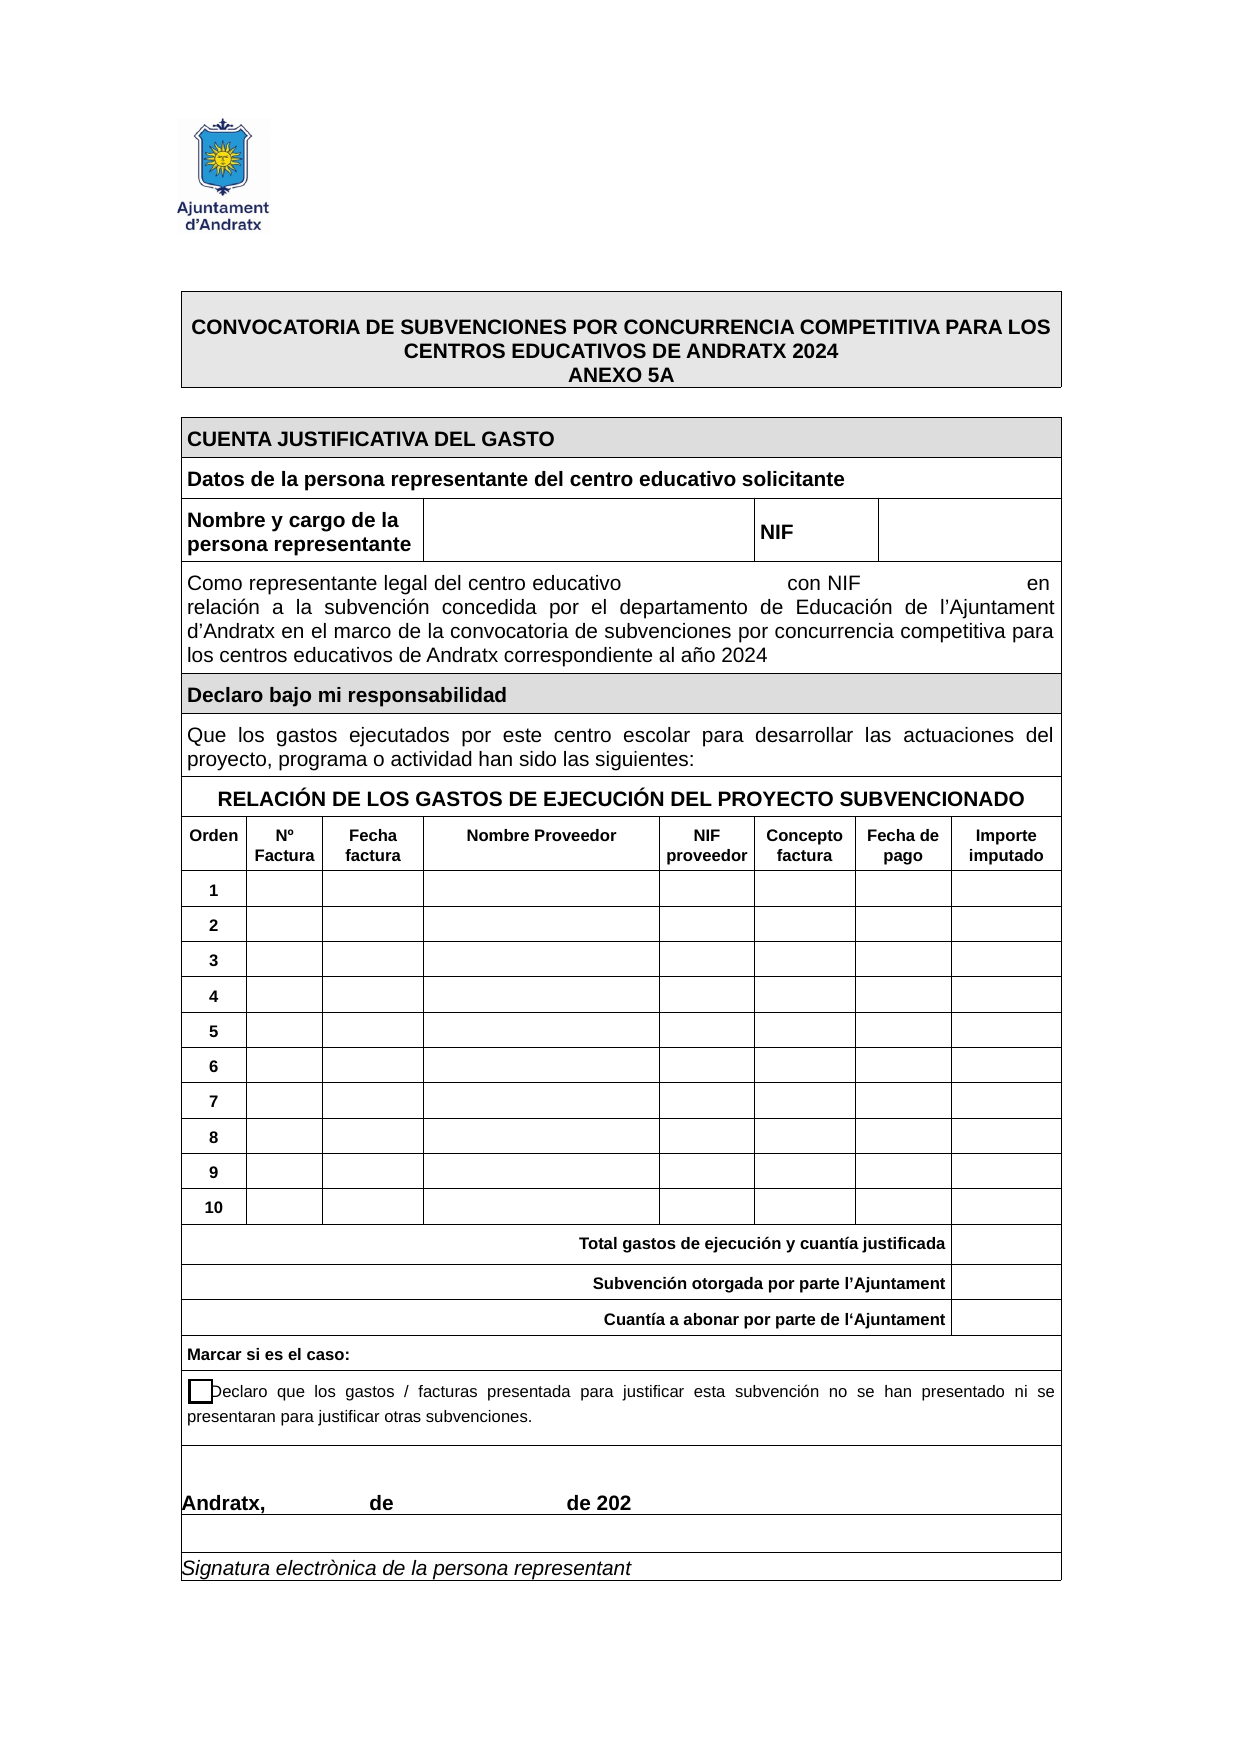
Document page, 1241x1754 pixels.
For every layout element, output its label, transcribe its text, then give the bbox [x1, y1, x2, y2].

table_cell Declaro que los gastos / facturas presentada para justificar esta subvención no se han presentado ni se presentaran para justificar otras subvenciones. [182, 1371, 1061, 1444]
table_cell [856, 1048, 951, 1082]
table_cell [323, 871, 423, 906]
table_cell Declaro bajo mi responsabilidad [182, 674, 1061, 713]
table_cell [856, 1119, 951, 1153]
table_cell Que los gastos ejecutados por este centro escolar para desarrollar las actuaciones del proyecto, programa o actividad han sido las siguientes: [182, 714, 1061, 776]
table_cell Fecha de pago [856, 817, 951, 870]
table_cell Nº Factura [247, 817, 322, 870]
table_cell [247, 977, 322, 1012]
table_cell 9 [182, 1154, 246, 1188]
table_cell [660, 977, 754, 1012]
table_cell [755, 942, 855, 976]
table_cell 2 [182, 907, 246, 941]
table_cell Total gastos de ejecución y cuantía justificada [182, 1225, 951, 1264]
table_cell 6 [182, 1048, 246, 1082]
table_cell Subvención otorgada por parte l’Ajuntament [182, 1265, 951, 1299]
table_cell [755, 1119, 855, 1153]
table_cell [660, 1048, 754, 1082]
picture [177, 118, 272, 233]
table_cell 10 [182, 1189, 246, 1223]
table_cell [856, 1013, 951, 1047]
table_cell [424, 1083, 659, 1117]
table_cell [660, 871, 754, 906]
table_cell NIF proveedor [660, 817, 754, 870]
table_cell Andratx, de de 202 [182, 1446, 1061, 1514]
table_cell [424, 1048, 659, 1082]
table_cell [660, 1189, 754, 1223]
table_cell RELACIÓN DE LOS GASTOS DE EJECUCIÓN DEL PROYECTO SUBVENCIONADO [182, 777, 1061, 816]
table_cell 1 [182, 871, 246, 906]
table_cell Marcar si es el caso: [182, 1336, 1061, 1370]
table_cell [952, 977, 1061, 1012]
table_cell [755, 1083, 855, 1117]
table_cell [755, 1154, 855, 1188]
table_cell [660, 1083, 754, 1117]
table_cell [755, 1189, 855, 1223]
table_cell [755, 1048, 855, 1082]
table_header CONVOCATORIA DE SUBVENCIONES POR CONCURRENCIA COMPETITIVA PARA LOS CENTROS EDUCATIVOS DE ANDRATX 2024 ANEXO 5A [182, 292, 1061, 387]
table_cell Signatura electrònica de la persona representant [182, 1553, 1061, 1580]
table_cell Fecha factura [323, 817, 423, 870]
table_cell [323, 1013, 423, 1047]
table_cell Orden [182, 817, 246, 870]
table_cell [755, 871, 855, 906]
table_cell [660, 1154, 754, 1188]
table_cell [323, 1154, 423, 1188]
table_cell Nombre y cargo de la persona representante [182, 499, 423, 561]
table_cell Cuantía a abonar por parte de l‘Ajuntament [182, 1300, 951, 1334]
table_cell [952, 1083, 1061, 1117]
table_cell [247, 1013, 322, 1047]
table_cell [182, 1515, 1061, 1552]
table_cell [247, 871, 322, 906]
table_cell [856, 1189, 951, 1223]
table_cell [755, 907, 855, 941]
table_cell 8 [182, 1119, 246, 1153]
table_cell [856, 907, 951, 941]
table_cell [323, 1189, 423, 1223]
table_cell [952, 1189, 1061, 1223]
table_cell [323, 1083, 423, 1117]
table_cell [247, 1154, 322, 1188]
table_cell [755, 977, 855, 1012]
table_cell 4 [182, 977, 246, 1012]
table_cell [247, 1083, 322, 1117]
table_cell [856, 1154, 951, 1188]
table_cell [424, 1154, 659, 1188]
table_cell [181, 388, 1061, 417]
table_cell [323, 907, 423, 941]
table_cell [660, 1119, 754, 1153]
table_cell [856, 977, 951, 1012]
table_cell Datos de la persona representante del centro educativo solicitante [182, 458, 1061, 497]
table_cell [952, 1300, 1061, 1334]
table_cell [424, 871, 659, 906]
table_cell [952, 1013, 1061, 1047]
table_cell [660, 942, 754, 976]
table_cell [952, 1048, 1061, 1082]
table_cell [323, 1048, 423, 1082]
table_cell [856, 871, 951, 906]
table_cell CUENTA JUSTIFICATIVA DEL GASTO [182, 418, 1061, 457]
table_cell [247, 907, 322, 941]
table_cell 3 [182, 942, 246, 976]
table_cell Como representante legal del centro educativo con NIF en relación a la subvención concedida por el departamento de Educación de l’Ajuntament d’Andratx en el marco de la convocatoria de subvenciones por concurrencia competitiva para los centros educativos de Andratx correspondiente al año 2024 [182, 562, 1061, 673]
table_cell [755, 1013, 855, 1047]
table_cell [424, 907, 659, 941]
table_cell [424, 1119, 659, 1153]
table_cell [424, 499, 754, 561]
table_cell [952, 871, 1061, 906]
table_cell [952, 907, 1061, 941]
table_cell [247, 1048, 322, 1082]
table_cell Concepto factura [755, 817, 855, 870]
table_cell [323, 1119, 423, 1153]
table_cell [424, 1013, 659, 1047]
table_cell NIF [755, 499, 878, 561]
table_cell [424, 1189, 659, 1223]
table_cell Nombre Proveedor [424, 817, 659, 870]
table_cell [424, 942, 659, 976]
table_cell 7 [182, 1083, 246, 1117]
table_cell Importe imputado [952, 817, 1061, 870]
table_cell [856, 942, 951, 976]
table_cell [952, 1265, 1061, 1299]
table_cell 5 [182, 1013, 246, 1047]
table_cell [247, 1119, 322, 1153]
table_cell [323, 977, 423, 1012]
table_cell [247, 942, 322, 976]
table_cell [247, 1189, 322, 1223]
table_cell [660, 1013, 754, 1047]
table_cell [952, 1225, 1061, 1264]
table_cell [952, 942, 1061, 976]
table_cell [952, 1154, 1061, 1188]
table_cell [660, 907, 754, 941]
table_cell [424, 977, 659, 1012]
table_cell [952, 1119, 1061, 1153]
table_cell [856, 1083, 951, 1117]
table_cell [879, 499, 1061, 561]
table_cell [323, 942, 423, 976]
